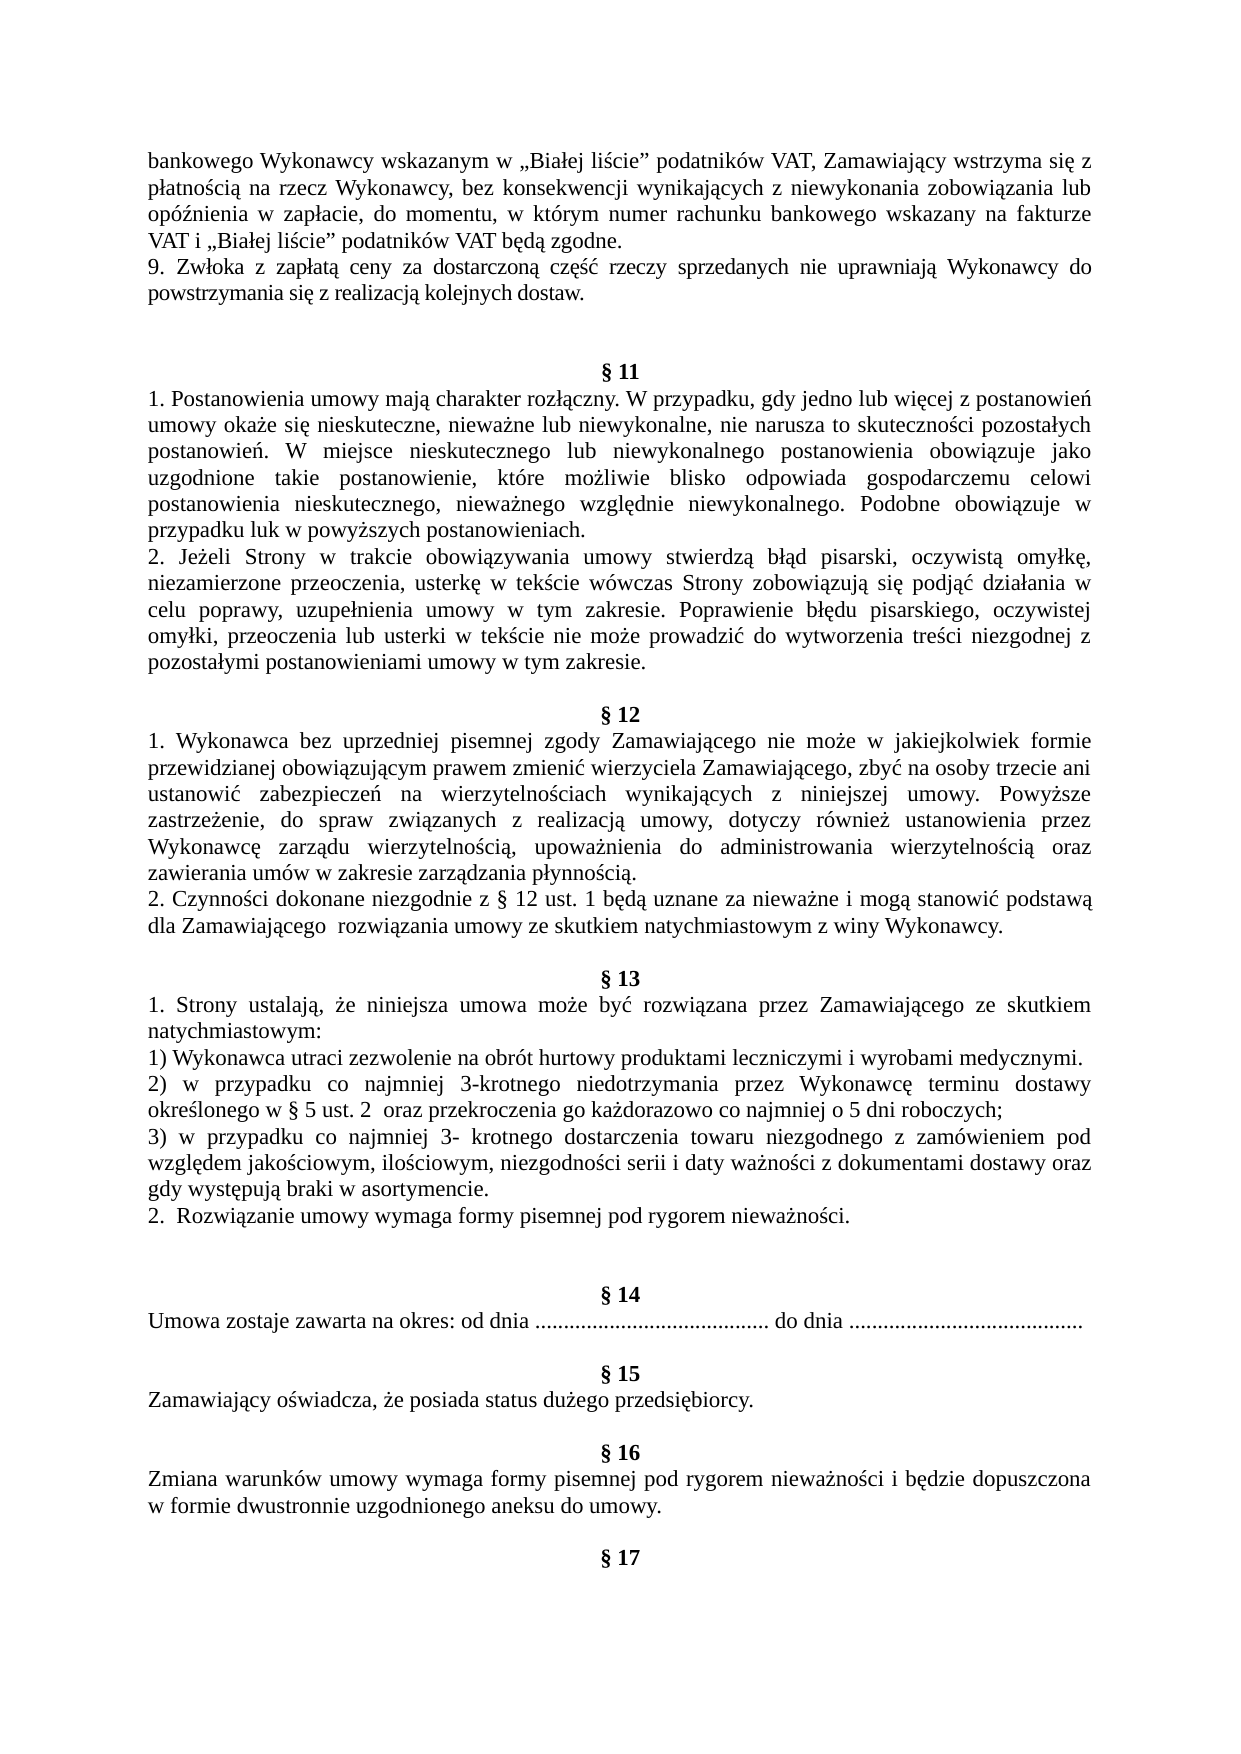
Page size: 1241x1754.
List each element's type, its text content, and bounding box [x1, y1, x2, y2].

text 2. Jeżeli Strony w trakcie obowiązywania umowy stwierdzą błąd pisarski, oczywistą omyłkę, niezamierzone przeoczenia, usterkę w tekście wówczas Strony zobowiązują się podjąć działania w celu poprawy, uzupełnienia umowy w tym zakresie. Poprawienie błędu pisarskiego, oczywistej omyłki, przeoczenia lub usterki w tekście nie może prowadzić do wytworzenia treści niezgodnej z pozostałymi postanowieniami umowy w tym zakresie. [148, 543, 1093, 675]
text bankowego Wykonawcy wskazanym w „Białej liście” podatników VAT, Zamawiający wstrzyma się z płatnością na rzecz Wykonawcy, bez konsekwencji wynikających z niewykonania zobowiązania lub opóźnienia w zapłacie, do momentu, w którym numer rachunku bankowego wskazany na fakturze VAT i „Białej liście” podatników VAT będą zgodne. [148, 148, 1093, 253]
text 2. Czynności dokonane niezgodnie z § 12 ust. 1 będą uznane za nieważne i mogą stanowić podstawą dla Zamawiającego rozwiązania umowy ze skutkiem natychmiastowym z winy Wykonawcy. [148, 886, 1093, 938]
text § 17 [148, 1544, 1093, 1571]
text 1. Postanowienia umowy mają charakter rozłączny. W przypadku, gdy jedno lub więcej z postanowień umowy okaże się nieskuteczne, nieważne lub niewykonalne, nie narusza to skuteczności pozostałych postanowień. W miejsce nieskutecznego lub niewykonalnego postanowienia obowiązuje jako uzgodnione takie postanowienie, które możliwie blisko odpowiada gospodarczemu celowi postanowienia nieskutecznego, nieważnego względnie niewykonalnego. Podobne obowiązuje w przypadku luk w powyższych postanowieniach. [148, 385, 1093, 543]
text 1) Wykonawca utraci zezwolenie na obrót hurtowy produktami leczniczymi i wyrobami medycznymi. [148, 1044, 1093, 1070]
text Zamawiający oświadcza, że posiada status dużego przedsiębiorcy. [148, 1386, 1093, 1413]
text § 16 [148, 1439, 1093, 1465]
text 1. Strony ustalają, że niniejsza umowa może być rozwiązana przez Zamawiającego ze skutkiem natychmiastowym: [148, 991, 1093, 1044]
text 2) w przypadku co najmniej 3-krotnego niedotrzymania przez Wykonawcę terminu dostawy określonego w § 5 ust. 2 oraz przekroczenia go każdorazowo co najmniej o 5 dni roboczych; [148, 1070, 1093, 1123]
text § 13 [148, 964, 1093, 991]
text 9. Zwłoka z zapłatą ceny za dostarczoną część rzeczy sprzedanych nie uprawniają Wykonawcy do powstrzymania się z realizacją kolejnych dostaw. [148, 253, 1093, 306]
text Umowa zostaje zawarta na okres: od dnia ......................................... do dnia ......................................... [148, 1307, 1093, 1333]
text 2. Rozwiązanie umowy wymaga formy pisemnej pod rygorem nieważności. [148, 1202, 1093, 1228]
text Zmiana warunków umowy wymaga formy pisemnej pod rygorem nieważności i będzie dopuszczona w formie dwustronnie uzgodnionego aneksu do umowy. [148, 1465, 1093, 1518]
text 3) w przypadku co najmniej 3- krotnego dostarczenia towaru niezgodnego z zamówieniem pod względem jakościowym, ilościowym, niezgodności serii i daty ważności z dokumentami dostawy oraz gdy występują braki w asortymencie. [148, 1123, 1093, 1202]
text § 15 [148, 1360, 1093, 1386]
text 1. Wykonawca bez uprzedniej pisemnej zgody Zamawiającego nie może w jakiejkolwiek formie przewidzianej obowiązującym prawem zmienić wierzyciela Zamawiającego, zbyć na osoby trzecie ani ustanowić zabezpieczeń na wierzytelnościach wynikających z niniejszej umowy. Powyższe zastrzeżenie, do spraw związanych z realizacją umowy, dotyczy również ustanowienia przez Wykonawcę zarządu wierzytelnością, upoważnienia do administrowania wierzytelnością oraz zawierania umów w zakresie zarządzania płynnością. [148, 727, 1093, 886]
text § 12 [148, 701, 1093, 727]
text § 14 [148, 1281, 1093, 1307]
text § 11 [148, 358, 1093, 385]
